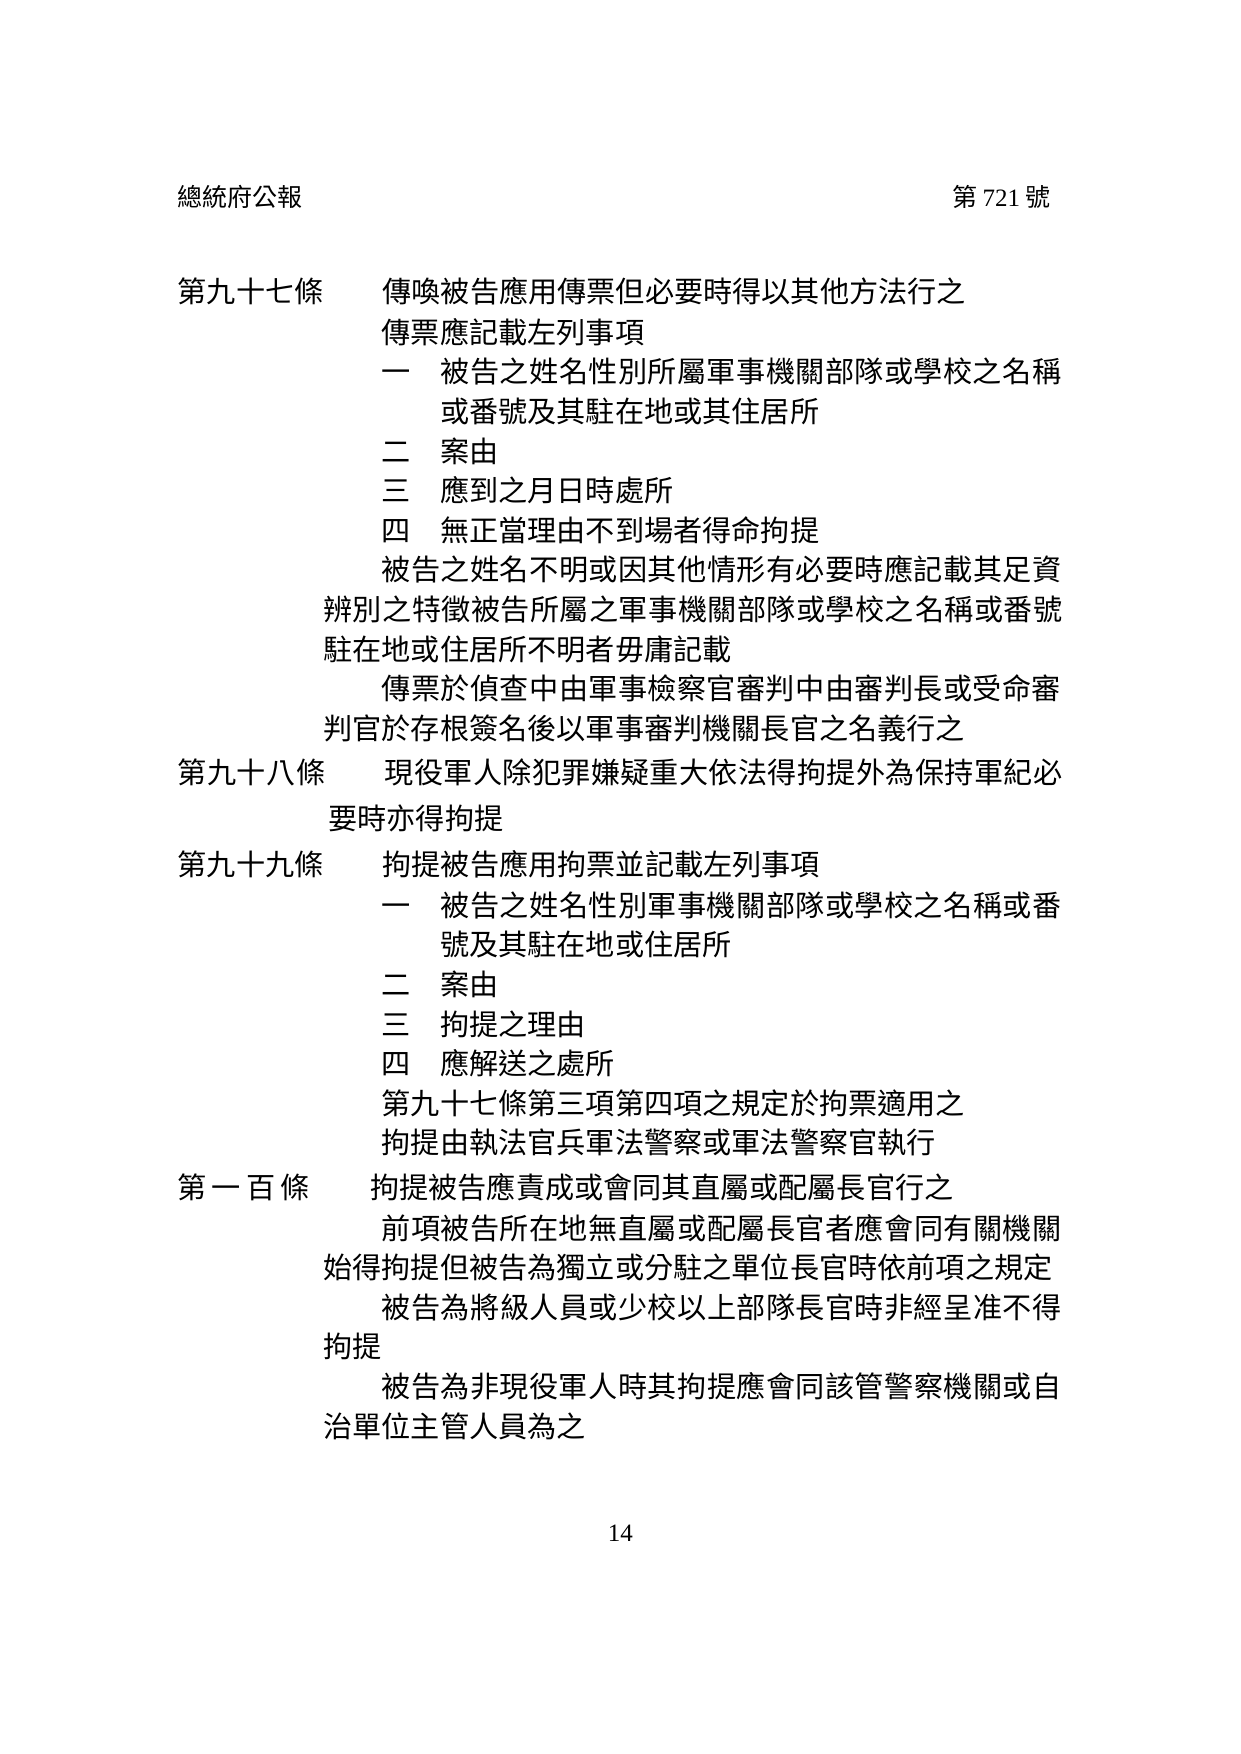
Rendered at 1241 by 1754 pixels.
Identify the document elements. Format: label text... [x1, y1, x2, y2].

text 第九十九條 拘提被告應用拘票並記載左列事項 [177, 839, 1063, 884]
text 第九十八條 現役軍人除犯罪嫌疑重大依法得拘提外為保持軍紀必要時亦得拘提 [177, 747, 1063, 839]
text 被告為非現役軍人時其拘提應會同該管警察機關或自治單位主管人員為之 [323, 1366, 1063, 1445]
text 被告為將級人員或少校以上部隊長官時非經呈准不得拘提 [323, 1287, 1063, 1366]
text 一 被告之姓名性別所屬軍事機關部隊或學校之名稱或番號及其駐在地或其住居所 [381, 351, 1063, 430]
text 前項被告所在地無直屬或配屬長官者應會同有關機關始得拘提但被告為獨立或分駐之單位長官時依前項之規定 [323, 1207, 1063, 1287]
text 三 應到之月日時處所 [381, 470, 1063, 509]
text 四 無正當理由不到場者得命拘提 [381, 509, 1063, 549]
text 傳票於偵查中由軍事檢察官審判中由審判長或受命審判官於存根簽名後以軍事審判機關長官之名義行之 [323, 668, 1063, 747]
text 二 案由 [381, 964, 1063, 1003]
text 二 案由 [381, 430, 1063, 470]
text 傳票應記載左列事項 [323, 312, 1063, 351]
text 三 拘提之理由 [381, 1003, 1063, 1043]
text 被告之姓名不明或因其他情形有必要時應記載其足資辨別之特徵被告所屬之軍事機關部隊或學校之名稱或番號駐在地或住居所不明者毋庸記載 [323, 549, 1063, 668]
text 第九十七條 傳喚被告應用傳票但必要時得以其他方法行之 [177, 266, 1063, 312]
text 第九十七條第三項第四項之規定於拘票適用之 [323, 1082, 1063, 1122]
text 一 被告之姓名性別軍事機關部隊或學校之名稱或番號及其駐在地或住居所 [381, 884, 1063, 964]
text 四 應解送之處所 [381, 1043, 1063, 1082]
text 第一百條 拘提被告應責成或會同其直屬或配屬長官行之 [177, 1162, 1063, 1207]
text 拘提由執法官兵軍法警察或軍法警察官執行 [323, 1122, 1063, 1162]
